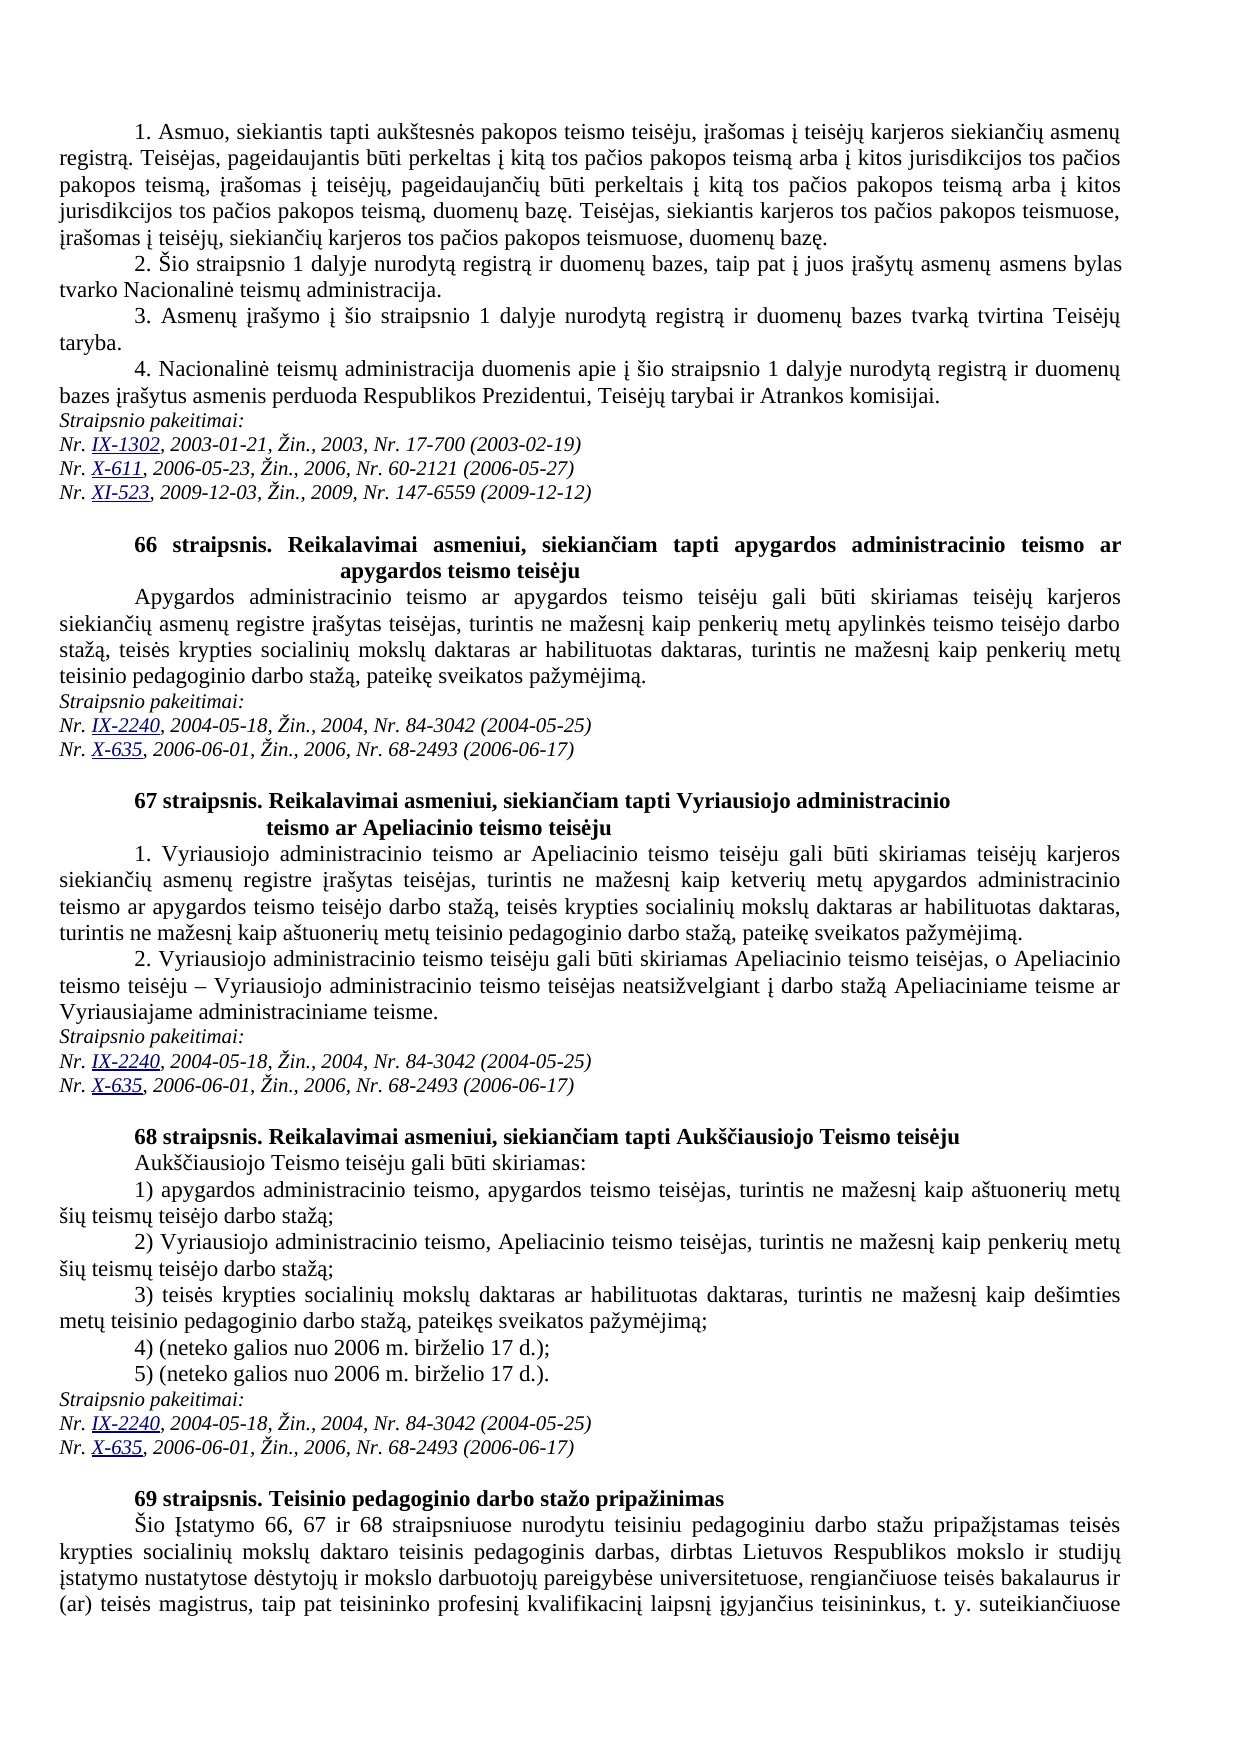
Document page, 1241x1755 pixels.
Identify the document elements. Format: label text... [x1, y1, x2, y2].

text 69 straipsnis. Teisinio pedagoginio darbo stažo pripažinimas [59, 1485, 1122, 1511]
text Nr. IX-2240, 2004-05-18, Žin., 2004, Nr. 84-3042 (2004-05-25) [59, 713, 1122, 737]
text Aukščiausiojo Teismo teisėju gali būti skiriamas: [59, 1149, 1122, 1176]
text 67 straipsnis. Reikalavimai asmeniui, siekiančiam tapti Vyriausiojo administracinio [134, 787, 1122, 814]
text 3) teisės krypties socialinių mokslų daktaras ar habilituotas daktaras, turintis ne mažesnį kaip dešimties metų teisinio pedagoginio darbo stažą, pateikęs sveikatos pažymėjimą; [59, 1281, 1122, 1334]
text Šio Įstatymo 66, 67 ir 68 straipsniuose nurodytu teisiniu pedagoginiu darbo stažu pripažįstamas teisės krypties socialinių mokslų daktaro teisinis pedagoginis darbas, dirbtas Lietuvos Respublikos mokslo ir studijų įstatymo nustatytose dėstytojų ir mokslo darbuotojų pareigybėse universitetuose, rengiančiuose teisės bakalaurus ir (ar) teisės magistrus, taip pat teisininko profesinį kvalifikacinį laipsnį įgyjančius teisininkus, t. y. suteikiančiuose [59, 1511, 1122, 1617]
text 2. Šio straipsnio 1 dalyje nurodytą registrą ir duomenų bazes, taip pat į juos įrašytų asmenų asmens bylas tvarko Nacionalinė teismų administracija. [59, 250, 1122, 303]
text teismo ar Apeliacinio teismo teisėju [266, 814, 1122, 840]
text 5) (neteko galios nuo 2006 m. birželio 17 d.). [59, 1360, 1122, 1387]
text 1) apygardos administracinio teismo, apygardos teismo teisėjas, turintis ne mažesnį kaip aštuonerių metų šių teismų teisėjo darbo stažą; [59, 1176, 1122, 1228]
text Straipsnio pakeitimai: [59, 1387, 1122, 1411]
text 68 straipsnis. Reikalavimai asmeniui, siekiančiam tapti Aukščiausiojo Teismo teisėju [134, 1123, 1122, 1149]
text Nr. X-635, 2006-06-01, Žin., 2006, Nr. 68-2493 (2006-06-17) [59, 1073, 1122, 1097]
text Nr. X-635, 2006-06-01, Žin., 2006, Nr. 68-2493 (2006-06-17) [59, 737, 1122, 761]
text 66 straipsnis. Reikalavimai asmeniui, siekiančiam tapti apygardos administracinio teismo ar apygardos teismo teisėju [134, 531, 1122, 583]
text Apygardos administracinio teismo ar apygardos teismo teisėju gali būti skiriamas teisėjų karjeros siekiančių asmenų registre įrašytas teisėjas, turintis ne mažesnį kaip penkerių metų apylinkės teismo teisėjo darbo stažą, teisės krypties socialinių mokslų daktaras ar habilituotas daktaras, turintis ne mažesnį kaip penkerių metų teisinio pedagoginio darbo stažą, pateikę sveikatos pažymėjimą. [59, 583, 1122, 689]
text Nr. IX-1302, 2003-01-21, Žin., 2003, Nr. 17-700 (2003-02-19) [59, 432, 1122, 456]
text Straipsnio pakeitimai: [59, 408, 1122, 432]
text 4. Nacionalinė teismų administracija duomenis apie į šio straipsnio 1 dalyje nurodytą registrą ir duomenų bazes įrašytus asmenis perduoda Respublikos Prezidentui, Teisėjų tarybai ir Atrankos komisijai. [59, 355, 1122, 408]
text 2. Vyriausiojo administracinio teismo teisėju gali būti skiriamas Apeliacinio teismo teisėjas, o Apeliacinio teismo teisėju – Vyriausiojo administracinio teismo teisėjas neatsižvelgiant į darbo stažą Apeliaciniame teisme ar Vyriausiajame administraciniame teisme. [59, 945, 1122, 1024]
text Nr. IX-2240, 2004-05-18, Žin., 2004, Nr. 84-3042 (2004-05-25) [59, 1048, 1122, 1073]
text Nr. X-611, 2006-05-23, Žin., 2006, Nr. 60-2121 (2006-05-27) [59, 456, 1122, 480]
text Nr. X-635, 2006-06-01, Žin., 2006, Nr. 68-2493 (2006-06-17) [59, 1435, 1122, 1459]
text 1. Vyriausiojo administracinio teismo ar Apeliacinio teismo teisėju gali būti skiriamas teisėjų karjeros siekiančių asmenų registre įrašytas teisėjas, turintis ne mažesnį kaip ketverių metų apygardos administracinio teismo ar apygardos teismo teisėjo darbo stažą, teisės krypties socialinių mokslų daktaras ar habilituotas daktaras, turintis ne mažesnį kaip aštuonerių metų teisinio pedagoginio darbo stažą, pateikę sveikatos pažymėjimą. [59, 840, 1122, 945]
text Nr. IX-2240, 2004-05-18, Žin., 2004, Nr. 84-3042 (2004-05-25) [59, 1411, 1122, 1435]
text 2) Vyriausiojo administracinio teismo, Apeliacinio teismo teisėjas, turintis ne mažesnį kaip penkerių metų šių teismų teisėjo darbo stažą; [59, 1228, 1122, 1281]
text 1. Asmuo, siekiantis tapti aukštesnės pakopos teismo teisėju, įrašomas į teisėjų karjeros siekiančių asmenų registrą. Teisėjas, pageidaujantis būti perkeltas į kitą tos pačios pakopos teismą arba į kitos jurisdikcijos tos pačios pakopos teismą, įrašomas į teisėjų, pageidaujančių būti perkeltais į kitą tos pačios pakopos teismą arba į kitos jurisdikcijos tos pačios pakopos teismą, duomenų bazę. Teisėjas, siekiantis karjeros tos pačios pakopos teismuose, įrašomas į teisėjų, siekiančių karjeros tos pačios pakopos teismuose, duomenų bazę. [59, 118, 1122, 250]
text Nr. XI-523, 2009-12-03, Žin., 2009, Nr. 147-6559 (2009-12-12) [59, 480, 1122, 504]
text Straipsnio pakeitimai: [59, 689, 1122, 713]
text Straipsnio pakeitimai: [59, 1024, 1122, 1048]
text 4) (neteko galios nuo 2006 m. birželio 17 d.); [59, 1334, 1122, 1360]
text 3. Asmenų įrašymo į šio straipsnio 1 dalyje nurodytą registrą ir duomenų bazes tvarką tvirtina Teisėjų taryba. [59, 303, 1122, 355]
